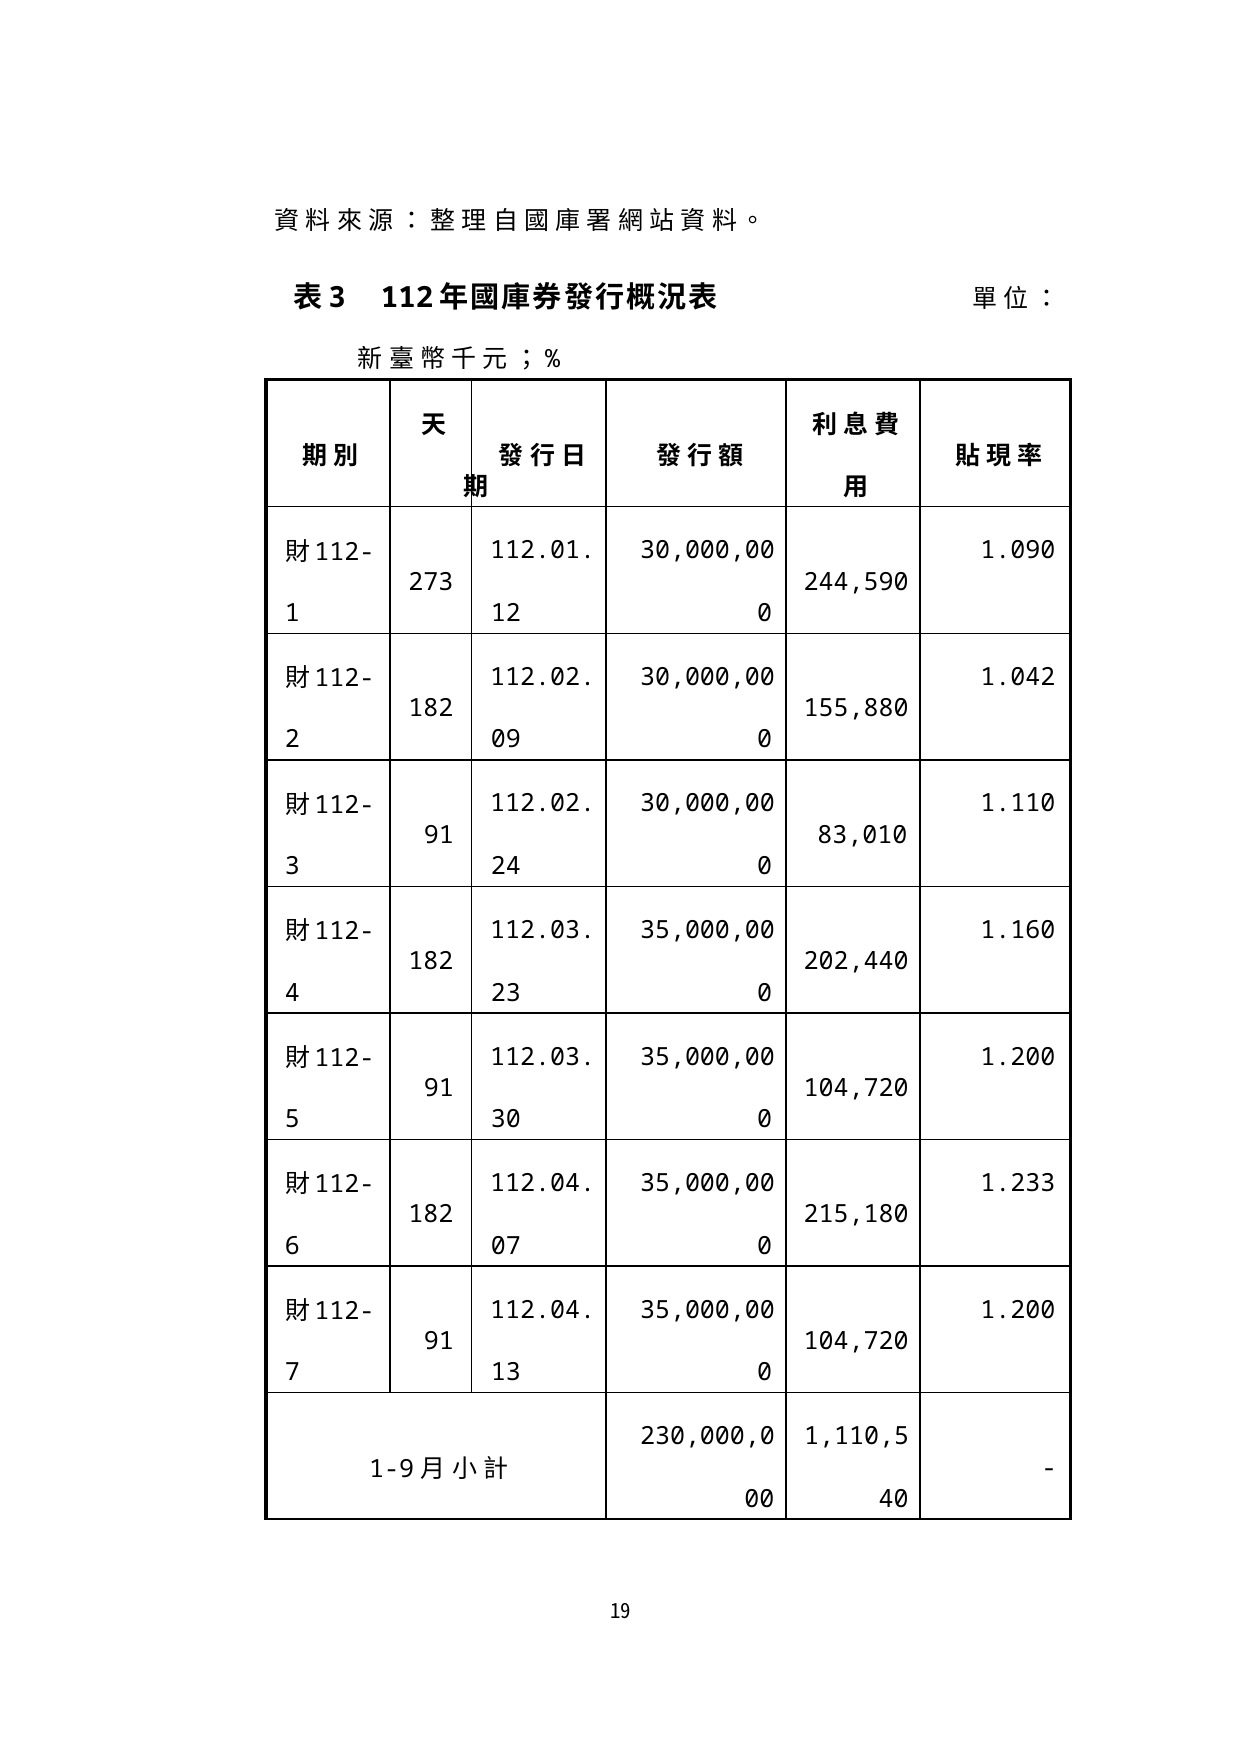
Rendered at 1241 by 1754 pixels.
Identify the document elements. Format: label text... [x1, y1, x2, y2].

table_header 利息費用 [787, 381, 919, 506]
table_cell 財112-2 [268, 634, 389, 759]
table_cell 112.02.09 [472, 634, 605, 759]
table_cell 112.01.12 [472, 507, 605, 632]
table_cell 35,000,000 [607, 1140, 785, 1265]
text 表3 112年國庫券發行概況表 單位：新臺幣千元；% [163, 253, 1078, 378]
table_cell 104,720 [787, 1014, 919, 1139]
table_cell 1.042 [921, 634, 1069, 759]
table_header [1072, 378, 1076, 506]
table_cell 1,110,540 [787, 1393, 919, 1518]
table_header 期別 [268, 381, 389, 506]
table_cell 83,010 [787, 761, 919, 886]
table_cell 35,000,000 [607, 887, 785, 1012]
table_cell 112.04.07 [472, 1140, 605, 1265]
table_cell 財112-3 [268, 761, 389, 886]
table_cell 財112-6 [268, 1140, 389, 1265]
table_cell 1.090 [921, 507, 1069, 632]
table_cell 1.200 [921, 1014, 1069, 1139]
table_cell 91 [391, 1014, 471, 1139]
table_cell 30,000,000 [607, 634, 785, 759]
table_cell [1072, 886, 1076, 1012]
table_cell [1072, 1139, 1076, 1265]
table_cell [1072, 1012, 1076, 1139]
table_cell [1072, 1265, 1076, 1392]
table_cell [1072, 633, 1076, 759]
table_cell 273 [391, 507, 471, 632]
table_cell 1.160 [921, 887, 1069, 1012]
table_header 發行額 [607, 381, 785, 506]
table_cell 財112-7 [268, 1267, 389, 1392]
text 資料來源：整理自國庫署網站資料。 [177, 177, 1063, 240]
table_cell 1-9月小計 [268, 1393, 605, 1518]
table_cell 112.02.24 [472, 761, 605, 886]
table_cell 182 [391, 1140, 471, 1265]
table_cell 230,000,000 [607, 1393, 785, 1518]
table_cell 155,880 [787, 634, 919, 759]
table_cell 244,590 [787, 507, 919, 632]
table_cell [1072, 759, 1076, 886]
table_cell 202,440 [787, 887, 919, 1012]
table_cell [1072, 506, 1076, 632]
table_cell [1072, 1392, 1076, 1518]
table_cell 30,000,000 [607, 761, 785, 886]
table_cell 91 [391, 761, 471, 886]
table_cell 182 [391, 634, 471, 759]
table_cell 35,000,000 [607, 1267, 785, 1392]
table_cell 財112-1 [268, 507, 389, 632]
table_cell 112.03.30 [472, 1014, 605, 1139]
table_cell 30,000,000 [607, 507, 785, 632]
table_cell 35,000,000 [607, 1014, 785, 1139]
table_header 貼現率 [921, 381, 1069, 506]
table_cell 財112-5 [268, 1014, 389, 1139]
table_cell 1.200 [921, 1267, 1069, 1392]
table_cell 215,180 [787, 1140, 919, 1265]
table_cell 112.03.23 [472, 887, 605, 1012]
table_header 天期 [391, 381, 471, 506]
table_cell 1.110 [921, 761, 1069, 886]
table_cell - [921, 1393, 1069, 1518]
table_cell 112.04.13 [472, 1267, 605, 1392]
table_header 發行日 [472, 381, 605, 506]
table_cell 財112-4 [268, 887, 389, 1012]
table_cell 104,720 [787, 1267, 919, 1392]
table_cell 182 [391, 887, 471, 1012]
table_cell 1.233 [921, 1140, 1069, 1265]
table_cell 91 [391, 1267, 471, 1392]
